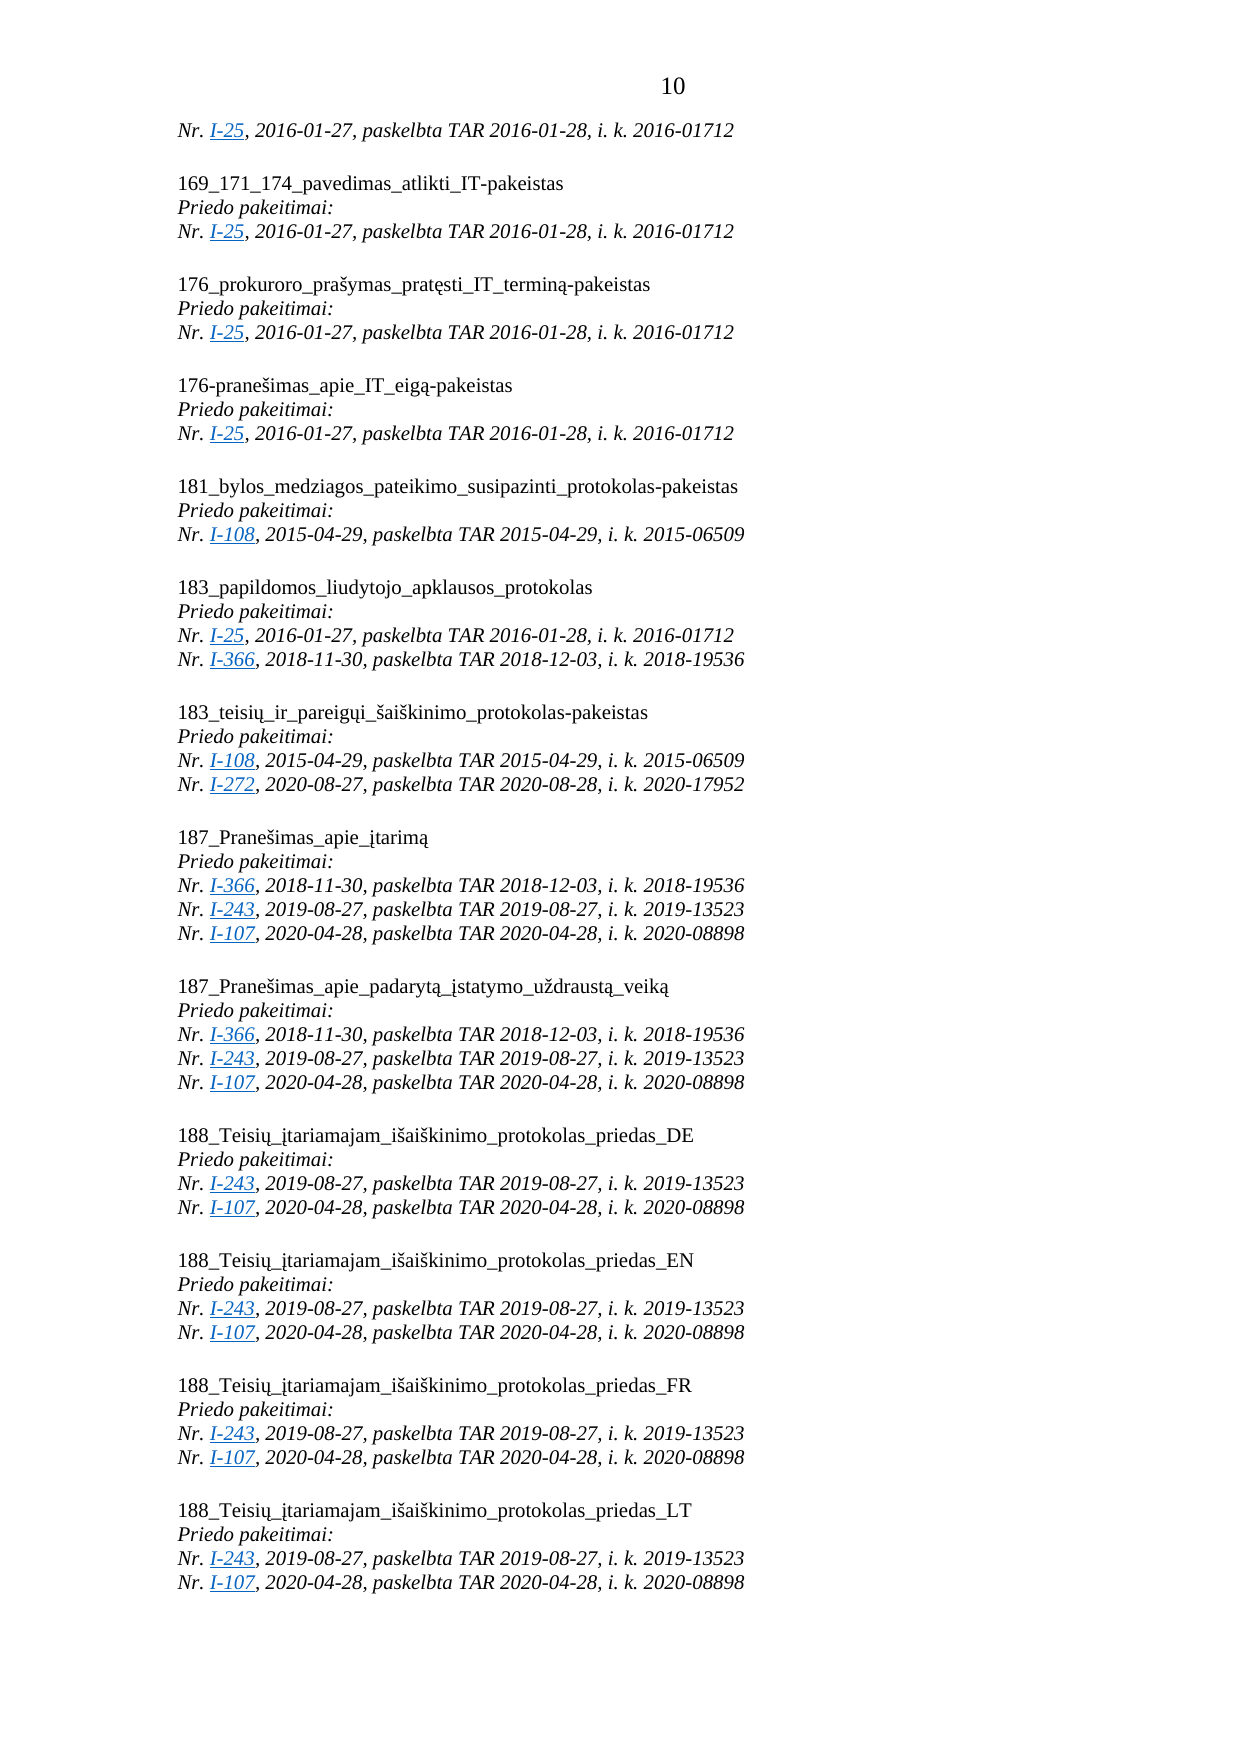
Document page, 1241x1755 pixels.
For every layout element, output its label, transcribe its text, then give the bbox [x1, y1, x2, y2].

text Priedo pakeitimai: [177, 724, 1169, 748]
text Nr. I-107, 2020-04-28, paskelbta TAR 2020-04-28, i. k. 2020-08898 [177, 1070, 1169, 1094]
text 188_Teisių_įtariamajam_išaiškinimo_protokolas_priedas_FR [177, 1373, 1169, 1397]
text Nr. I-107, 2020-04-28, paskelbta TAR 2020-04-28, i. k. 2020-08898 [177, 1445, 1169, 1469]
text Priedo pakeitimai: [177, 498, 1169, 522]
text 188_Teisių_įtariamajam_išaiškinimo_protokolas_priedas_LT [177, 1498, 1169, 1522]
text Nr. I-243, 2019-08-27, paskelbta TAR 2019-08-27, i. k. 2019-13523 [177, 1171, 1169, 1195]
text 187_Pranešimas_apie_įtarimą [177, 825, 1169, 849]
text Nr. I-25, 2016-01-27, paskelbta TAR 2016-01-28, i. k. 2016-01712 [177, 623, 1169, 647]
text Priedo pakeitimai: [177, 195, 1169, 219]
text Nr. I-243, 2019-08-27, paskelbta TAR 2019-08-27, i. k. 2019-13523 [177, 897, 1169, 921]
text 183_papildomos_liudytojo_apklausos_protokolas [177, 575, 1169, 599]
text 188_Teisių_įtariamajam_išaiškinimo_protokolas_priedas_DE [177, 1123, 1169, 1147]
text 176_prokuroro_prašymas_pratęsti_IT_terminą-pakeistas [177, 272, 1169, 296]
text Nr. I-243, 2019-08-27, paskelbta TAR 2019-08-27, i. k. 2019-13523 [177, 1421, 1169, 1445]
text 183_teisių_ir_pareigųi_šaiškinimo_protokolas-pakeistas [177, 700, 1169, 724]
text Nr. I-243, 2019-08-27, paskelbta TAR 2019-08-27, i. k. 2019-13523 [177, 1546, 1169, 1570]
text Priedo pakeitimai: [177, 998, 1169, 1022]
text Nr. I-25, 2016-01-27, paskelbta TAR 2016-01-28, i. k. 2016-01712 [177, 118, 1169, 142]
text Nr. I-25, 2016-01-27, paskelbta TAR 2016-01-28, i. k. 2016-01712 [177, 421, 1169, 445]
text Nr. I-107, 2020-04-28, paskelbta TAR 2020-04-28, i. k. 2020-08898 [177, 1570, 1169, 1594]
text Nr. I-107, 2020-04-28, paskelbta TAR 2020-04-28, i. k. 2020-08898 [177, 1320, 1169, 1344]
text Nr. I-25, 2016-01-27, paskelbta TAR 2016-01-28, i. k. 2016-01712 [177, 320, 1169, 344]
text Nr. I-25, 2016-01-27, paskelbta TAR 2016-01-28, i. k. 2016-01712 [177, 219, 1169, 243]
text Priedo pakeitimai: [177, 849, 1169, 873]
text Priedo pakeitimai: [177, 1397, 1169, 1421]
text Priedo pakeitimai: [177, 1147, 1169, 1171]
text Priedo pakeitimai: [177, 1522, 1169, 1546]
text Priedo pakeitimai: [177, 296, 1169, 320]
text Nr. I-107, 2020-04-28, paskelbta TAR 2020-04-28, i. k. 2020-08898 [177, 921, 1169, 945]
text Nr. I-243, 2019-08-27, paskelbta TAR 2019-08-27, i. k. 2019-13523 [177, 1296, 1169, 1320]
text Nr. I-366, 2018-11-30, paskelbta TAR 2018-12-03, i. k. 2018-19536 [177, 647, 1169, 671]
text 181_bylos_medziagos_pateikimo_susipazinti_protokolas-pakeistas [177, 474, 1169, 498]
text Nr. I-107, 2020-04-28, paskelbta TAR 2020-04-28, i. k. 2020-08898 [177, 1195, 1169, 1219]
text 188_Teisių_įtariamajam_išaiškinimo_protokolas_priedas_EN [177, 1248, 1169, 1272]
text 176-pranešimas_apie_IT_eigą-pakeistas [177, 373, 1169, 397]
text Nr. I-243, 2019-08-27, paskelbta TAR 2019-08-27, i. k. 2019-13523 [177, 1046, 1169, 1070]
text Priedo pakeitimai: [177, 599, 1169, 623]
text 169_171_174_pavedimas_atlikti_IT-pakeistas [177, 171, 1169, 195]
text Nr. I-272, 2020-08-27, paskelbta TAR 2020-08-28, i. k. 2020-17952 [177, 772, 1169, 796]
text Nr. I-366, 2018-11-30, paskelbta TAR 2018-12-03, i. k. 2018-19536 [177, 873, 1169, 897]
text Nr. I-108, 2015-04-29, paskelbta TAR 2015-04-29, i. k. 2015-06509 [177, 748, 1169, 772]
text Priedo pakeitimai: [177, 397, 1169, 421]
text Priedo pakeitimai: [177, 1272, 1169, 1296]
text Nr. I-108, 2015-04-29, paskelbta TAR 2015-04-29, i. k. 2015-06509 [177, 522, 1169, 546]
text Nr. I-366, 2018-11-30, paskelbta TAR 2018-12-03, i. k. 2018-19536 [177, 1022, 1169, 1046]
text 187_Pranešimas_apie_padarytą_įstatymo_uždraustą_veiką [177, 974, 1169, 998]
